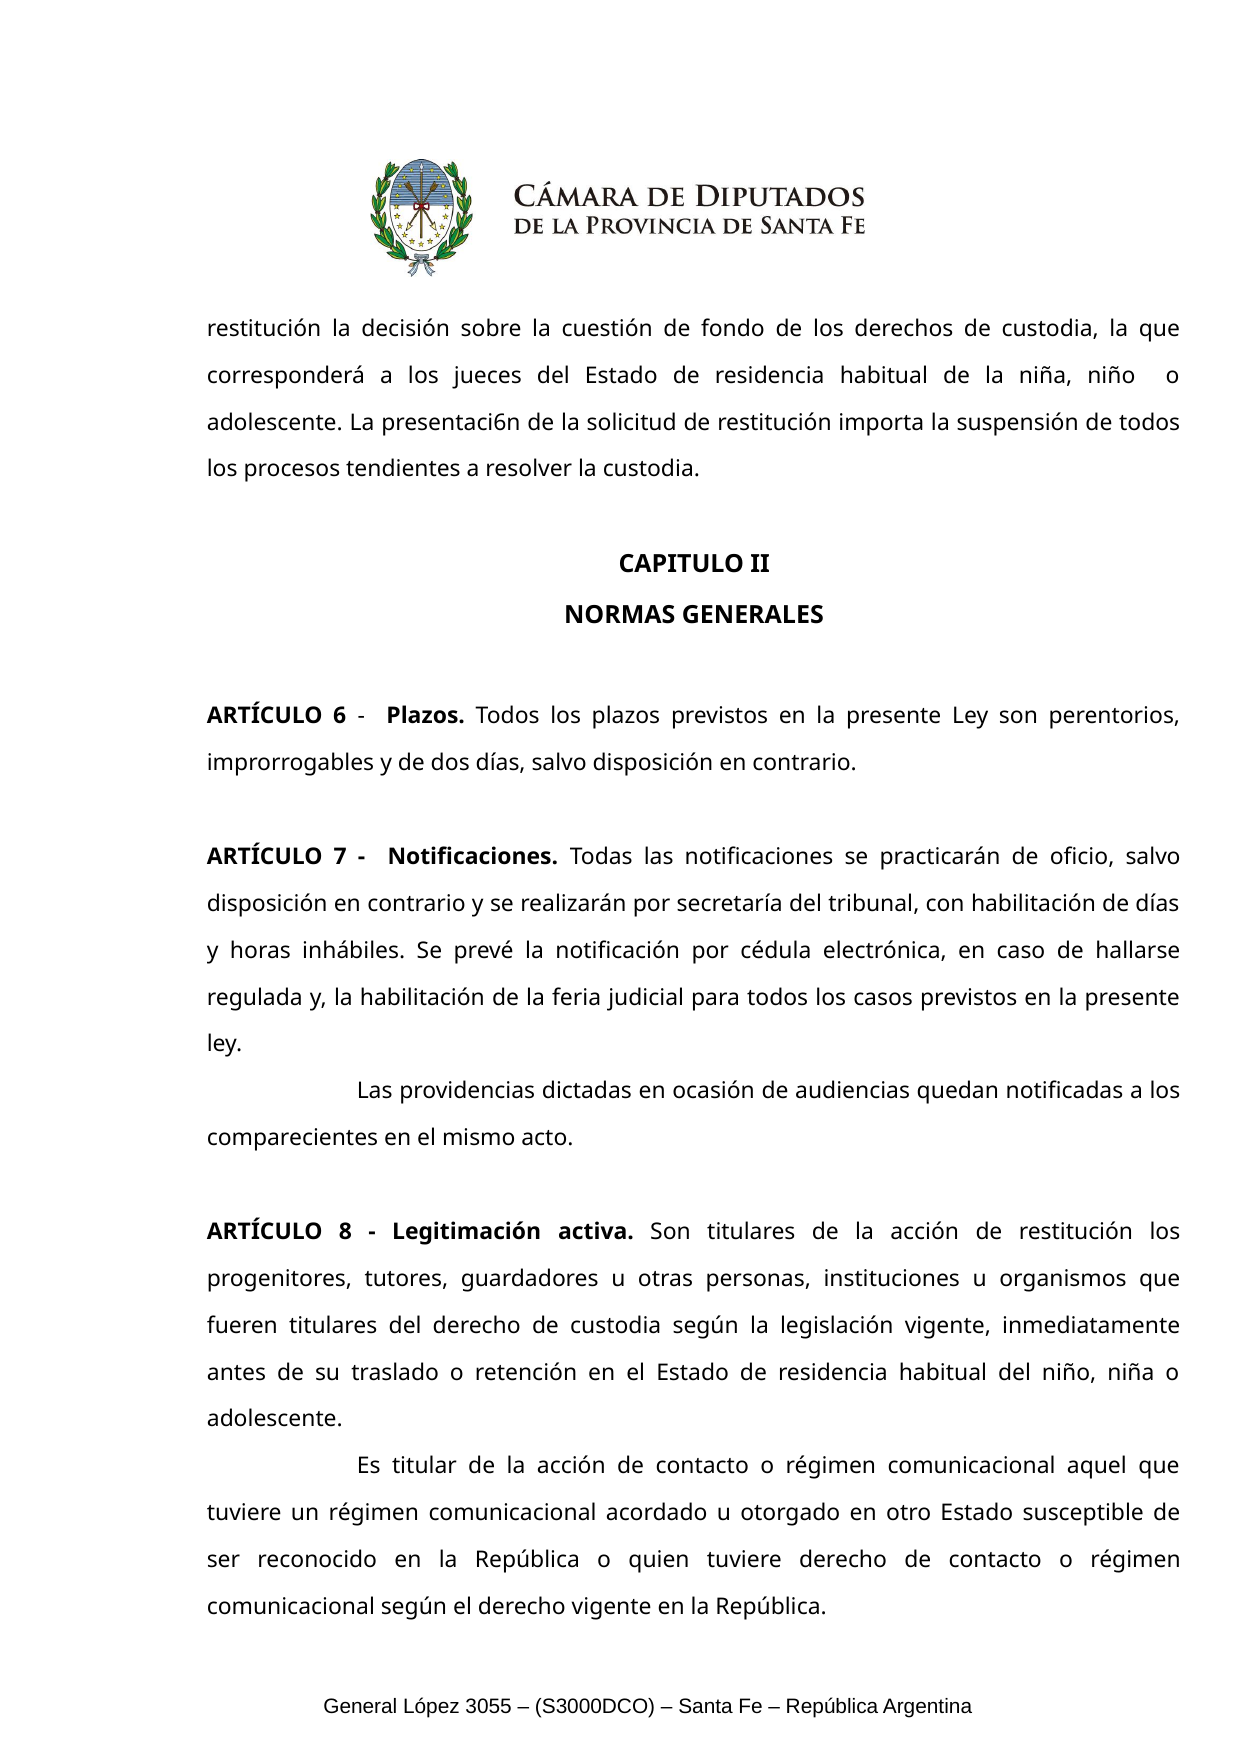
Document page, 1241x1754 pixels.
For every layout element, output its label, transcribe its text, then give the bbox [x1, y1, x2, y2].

text NORMAS GENERALES [207, 597, 1181, 631]
picture [370, 159, 865, 281]
text ARTÍCULO 6 - Plazos. Todos los plazos previstos en la presente Ley son perentorios, improrrogables y de dos días, salvo disposición en contrario. [207, 699, 1181, 777]
text Es titular de la acción de contacto o régimen comunicacional aquel que tuviere un régimen comunicacional acordado u otorgado en otro Estado susceptible de ser reconocido en la República o quien tuviere derecho de contacto o régimen comunicacional según el derecho vigente en la República. [207, 1449, 1181, 1621]
text restitución la decisión sobre la cuestión de fondo de los derechos de custodia, la que corresponderá a los jueces del Estado de residencia habitual de la niña, niño o adolescente. La presentaci6n de la solicitud de restitución importa la suspensión de todos los procesos tendientes a resolver la custodia. [207, 312, 1181, 484]
text CAPITULO II [207, 546, 1181, 580]
text ARTÍCULO 7 - Notificaciones. Todas las notificaciones se practicarán de oficio, salvo disposición en contrario y se realizarán por secretaría del tribunal, con habilitación de días y horas inhábiles. Se prevé la notificación por cédula electrónica, en caso de hallarse regulada y, la habilitación de la feria judicial para todos los casos previstos en la presente ley. [207, 840, 1181, 1059]
text ARTÍCULO 8 - Legitimación activa. Son titulares de la acción de restitución los progenitores, tutores, guardadores u otras personas, instituciones u organismos que fueren titulares del derecho de custodia según la legislación vigente, inmediatamente antes de su traslado o retención en el Estado de residencia habitual del niño, niña o adolescente. [207, 1215, 1181, 1434]
text Las providencias dictadas en ocasión de audiencias quedan notificadas a los comparecientes en el mismo acto. [207, 1074, 1181, 1152]
